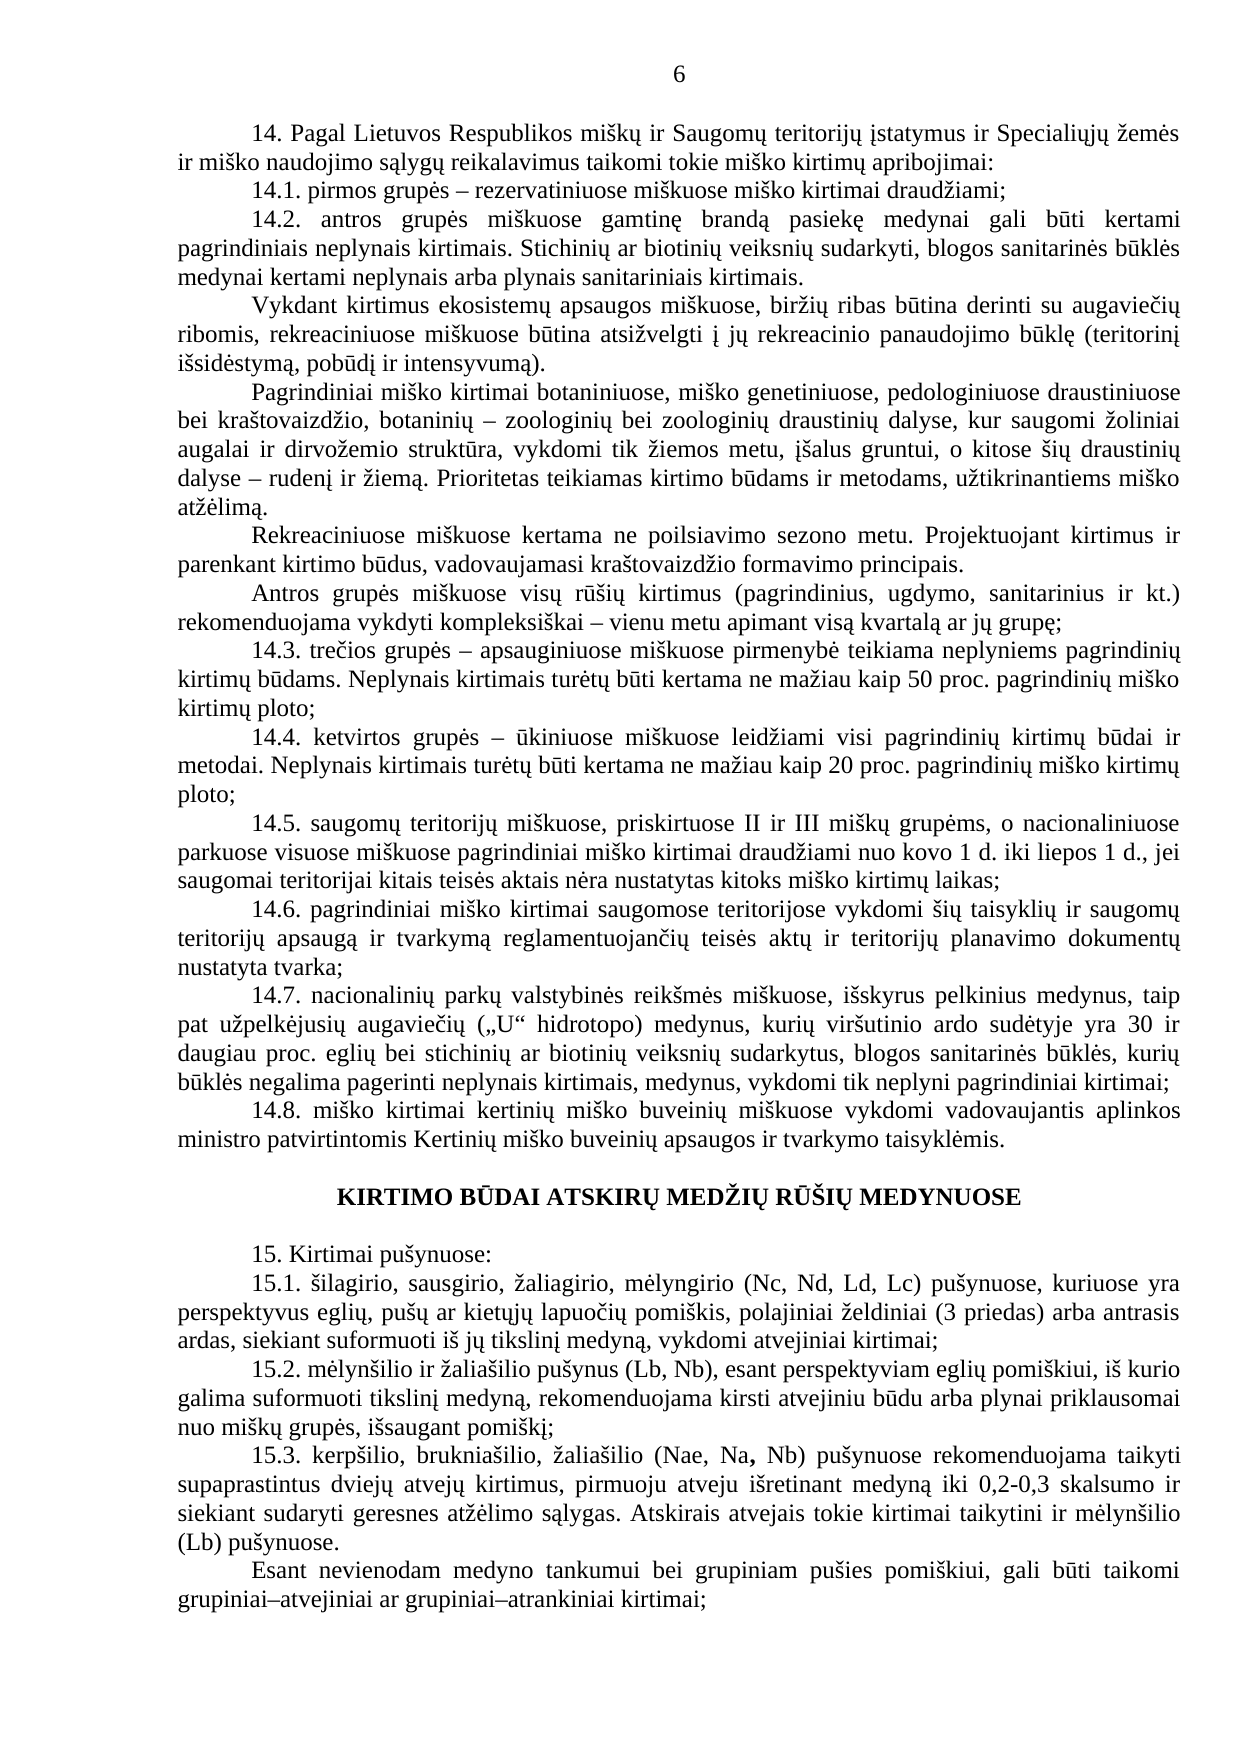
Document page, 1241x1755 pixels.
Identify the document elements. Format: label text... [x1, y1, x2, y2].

text 14.7. nacionalinių parkų valstybinės reikšmės miškuose, išskyrus pelkinius medynus, taip pat užpelkėjusių augaviečių („U“ hidrotopo) medynus, kurių viršutinio ardo sudėtyje yra 30 ir daugiau proc. eglių bei stichinių ar biotinių veiksnių sudarkytus, blogos sanitarinės būklės, kurių būklės negalima pagerinti neplynais kirtimais, medynus, vykdomi tik neplyni pagrindiniai kirtimai; [177, 981, 1181, 1096]
text 14.8. miško kirtimai kertinių miško buveinių miškuose vykdomi vadovaujantis aplinkos ministro patvirtintomis Kertinių miško buveinių apsaugos ir tvarkymo taisyklėmis. [177, 1096, 1181, 1153]
text Vykdant kirtimus ekosistemų apsaugos miškuose, biržių ribas būtina derinti su augaviečių ribomis, rekreaciniuose miškuose būtina atsižvelgti į jų rekreacinio panaudojimo būklę (teritorinį išsidėstymą, pobūdį ir intensyvumą). [177, 291, 1181, 377]
text Esant nevienodam medyno tankumui bei grupiniam pušies pomiškiui, gali būti taikomi grupiniai–atvejiniai ar grupiniai–atrankiniai kirtimai; [177, 1556, 1181, 1613]
text 14.6. pagrindiniai miško kirtimai saugomose teritorijose vykdomi šių taisyklių ir saugomų teritorijų apsaugą ir tvarkymą reglamentuojančių teisės aktų ir teritorijų planavimo dokumentų nustatyta tvarka; [177, 894, 1181, 981]
text 14.3. trečios grupės – apsauginiuose miškuose pirmenybė teikiama neplyniems pagrindinių kirtimų būdams. Neplynais kirtimais turėtų būti kertama ne mažiau kaip 50 proc. pagrindinių miško kirtimų ploto; [177, 636, 1181, 722]
text KIRTIMO BŪDAI ATSKIRŲ MEDŽIŲ RŪŠIŲ MEDYNUOSE [177, 1182, 1181, 1211]
text 15.1. šilagirio, sausgirio, žaliagirio, mėlyngirio (Nc, Nd, Ld, Lc) pušynuose, kuriuose yra perspektyvus eglių, pušų ar kietųjų lapuočių pomiškis, polajiniai želdiniai (3 priedas) arba antrasis ardas, siekiant suformuoti iš jų tikslinį medyną, vykdomi atvejiniai kirtimai; [177, 1268, 1181, 1354]
text 15.2. mėlynšilio ir žaliašilio pušynus (Lb, Nb), esant perspektyviam eglių pomiškiui, iš kurio galima suformuoti tikslinį medyną, rekomenduojama kirsti atvejiniu būdu arba plynai priklausomai nuo miškų grupės, išsaugant pomiškį; [177, 1354, 1181, 1441]
text 14. Pagal Lietuvos Respublikos miškų ir Saugomų teritorijų įstatymus ir Specialiųjų žemės ir miško naudojimo sąlygų reikalavimus taikomi tokie miško kirtimų apribojimai: [177, 118, 1181, 176]
text 15.3. kerpšilio, brukniašilio, žaliašilio (Nae, Na, Nb) pušynuose rekomenduojama taikyti supaprastintus dviejų atvejų kirtimus, pirmuoju atveju išretinant medyną iki 0,2-0,3 skalsumo ir siekiant sudaryti geresnes atžėlimo sąlygas. Atskirais atvejais tokie kirtimai taikytini ir mėlynšilio (Lb) pušynuose. [177, 1441, 1181, 1556]
text 14.4. ketvirtos grupės – ūkiniuose miškuose leidžiami visi pagrindinių kirtimų būdai ir metodai. Neplynais kirtimais turėtų būti kertama ne mažiau kaip 20 proc. pagrindinių miško kirtimų ploto; [177, 722, 1181, 808]
text Rekreaciniuose miškuose kertama ne poilsiavimo sezono metu. Projektuojant kirtimus ir parenkant kirtimo būdus, vadovaujamasi kraštovaizdžio formavimo principais. [177, 521, 1181, 578]
text Pagrindiniai miško kirtimai botaniniuose, miško genetiniuose, pedologiniuose draustiniuose bei kraštovaizdžio, botaninių – zoologinių bei zoologinių draustinių dalyse, kur saugomi žoliniai augalai ir dirvožemio struktūra, vykdomi tik žiemos metu, įšalus gruntui, o kitose šių draustinių dalyse – rudenį ir žiemą. Prioritetas teikiamas kirtimo būdams ir metodams, užtikrinantiems miško atžėlimą. [177, 377, 1181, 521]
text 14.2. antros grupės miškuose gamtinę brandą pasiekę medynai gali būti kertami pagrindiniais neplynais kirtimais. Stichinių ar biotinių veiksnių sudarkyti, blogos sanitarinės būklės medynai kertami neplynais arba plynais sanitariniais kirtimais. [177, 204, 1181, 291]
text 14.5. saugomų teritorijų miškuose, priskirtuose II ir III miškų grupėms, o nacionaliniuose parkuose visuose miškuose pagrindiniai miško kirtimai draudžiami nuo kovo 1 d. iki liepos 1 d., jei saugomai teritorijai kitais teisės aktais nėra nustatytas kitoks miško kirtimų laikas; [177, 808, 1181, 894]
text 14.1. pirmos grupės – rezervatiniuose miškuose miško kirtimai draudžiami; [177, 176, 1181, 204]
text Antros grupės miškuose visų rūšių kirtimus (pagrindinius, ugdymo, sanitarinius ir kt.) rekomenduojama vykdyti kompleksiškai – vienu metu apimant visą kvartalą ar jų grupę; [177, 578, 1181, 636]
text 15. Kirtimai pušynuose: [177, 1239, 1181, 1268]
